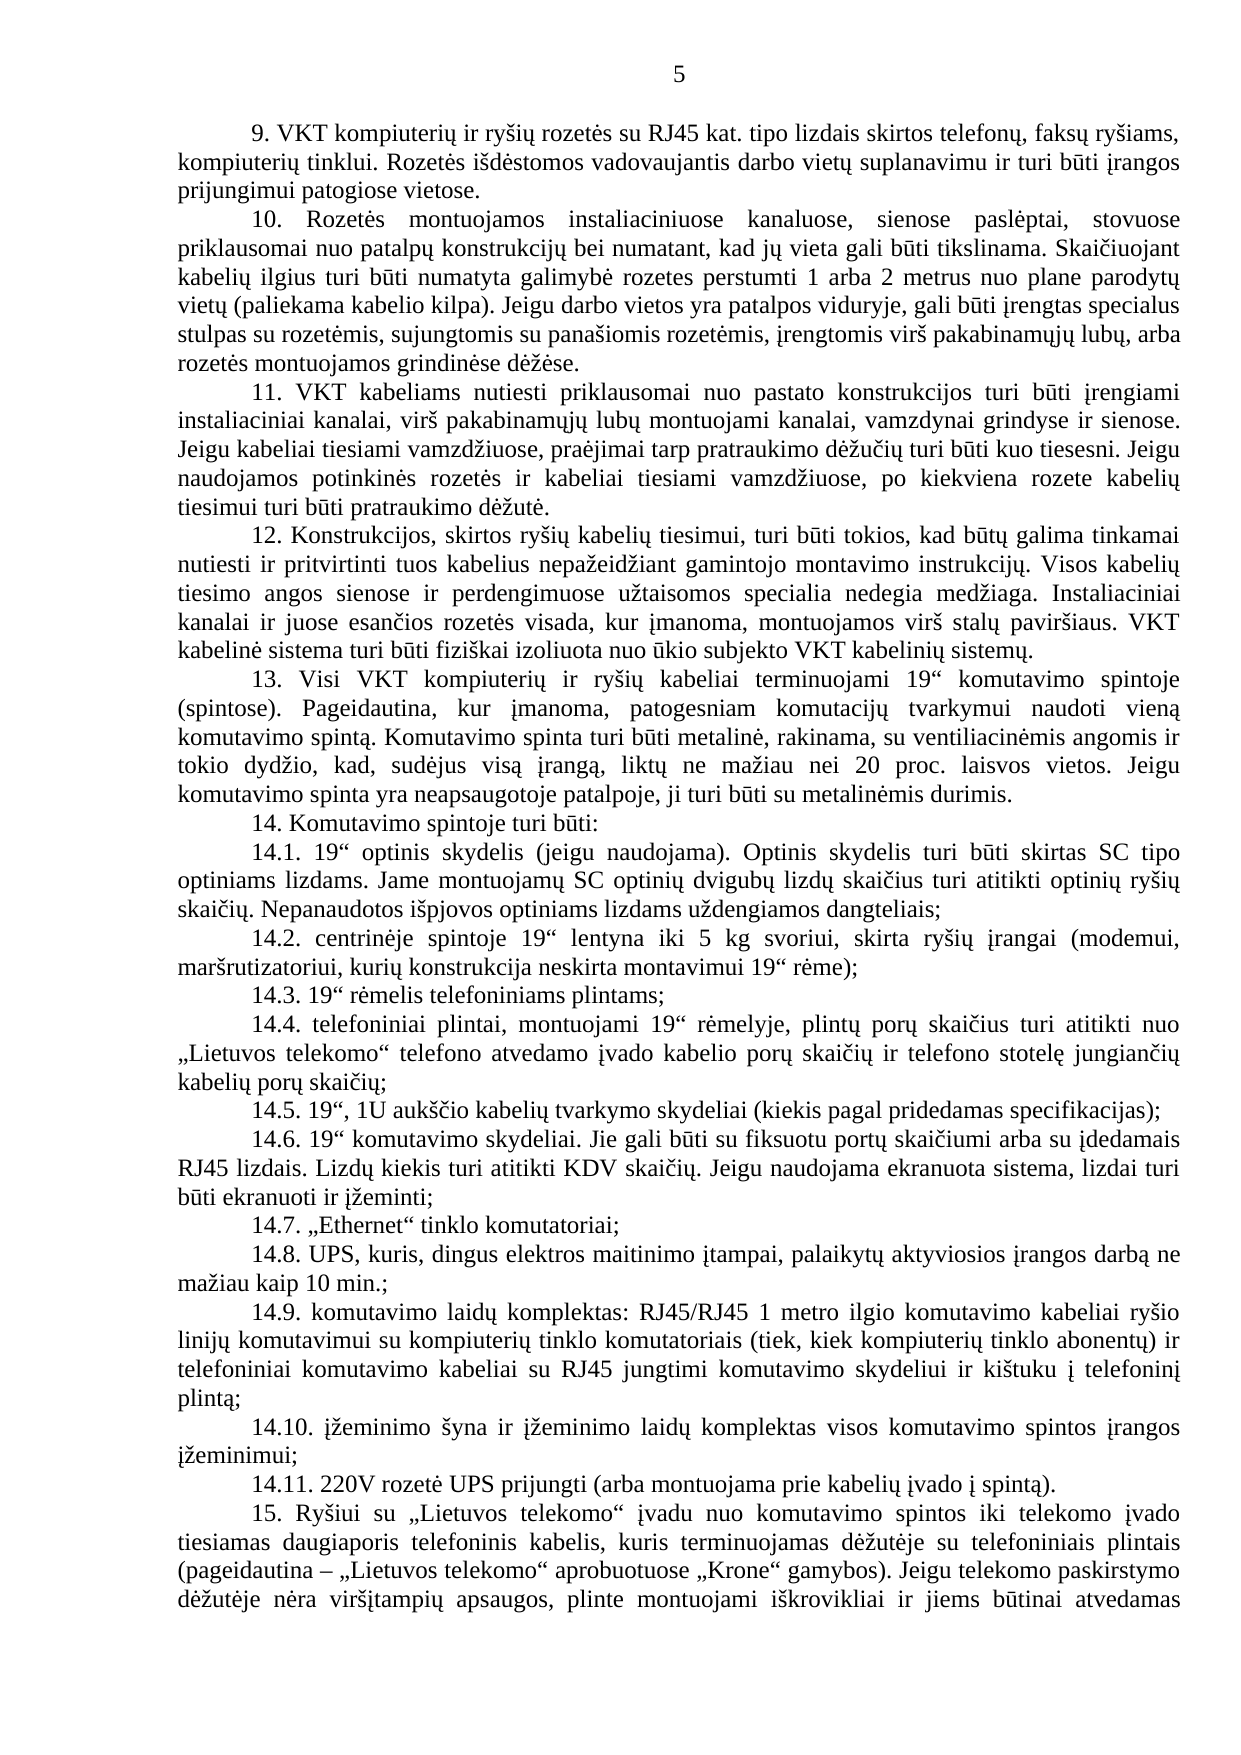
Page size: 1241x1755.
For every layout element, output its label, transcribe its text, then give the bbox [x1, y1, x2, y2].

text 14.10. įžeminimo šyna ir įžeminimo laidų komplektas visos komutavimo spintos įrangos įžeminimui; [177, 1412, 1181, 1469]
text 14.5. 19“, 1U aukščio kabelių tvarkymo skydeliai (kiekis pagal pridedamas specifikacijas); [177, 1096, 1181, 1124]
text 14.7. „Ethernet“ tinklo komutatoriai; [177, 1211, 1181, 1239]
text 14.11. 220V rozetė UPS prijungti (arba montuojama prie kabelių įvado į spintą). [177, 1469, 1181, 1498]
text 12. Konstrukcijos, skirtos ryšių kabelių tiesimui, turi būti tokios, kad būtų galima tinkamai nutiesti ir pritvirtinti tuos kabelius nepažeidžiant gamintojo montavimo instrukcijų. Visos kabelių tiesimo angos sienose ir perdengimuose užtaisomos specialia nedegia medžiaga. Instaliaciniai kanalai ir juose esančios rozetės visada, kur įmanoma, montuojamos virš stalų paviršiaus. VKT kabelinė sistema turi būti fiziškai izoliuota nuo ūkio subjekto VKT kabelinių sistemų. [177, 521, 1181, 664]
text 13. Visi VKT kompiuterių ir ryšių kabeliai terminuojami 19“ komutavimo spintoje (spintose). Pageidautina, kur įmanoma, patogesniam komutacijų tvarkymui naudoti vieną komutavimo spintą. Komutavimo spinta turi būti metalinė, rakinama, su ventiliacinėmis angomis ir tokio dydžio, kad, sudėjus visą įrangą, liktų ne mažiau nei 20 proc. laisvos vietos. Jeigu komutavimo spinta yra neapsaugotoje patalpoje, ji turi būti su metalinėmis durimis. [177, 664, 1181, 808]
text 10. Rozetės montuojamos instaliaciniuose kanaluose, sienose paslėptai, stovuose priklausomai nuo patalpų konstrukcijų bei numatant, kad jų vieta gali būti tikslinama. Skaičiuojant kabelių ilgius turi būti numatyta galimybė rozetes perstumti 1 arba 2 metrus nuo plane parodytų vietų (paliekama kabelio kilpa). Jeigu darbo vietos yra patalpos viduryje, gali būti įrengtas specialus stulpas su rozetėmis, sujungtomis su panašiomis rozetėmis, įrengtomis virš pakabinamųjų lubų, arba rozetės montuojamos grindinėse dėžėse. [177, 204, 1181, 377]
text 15. Ryšiui su „Lietuvos telekomo“ įvadu nuo komutavimo spintos iki telekomo įvado tiesiamas daugiaporis telefoninis kabelis, kuris terminuojamas dėžutėje su telefoniniais plintais (pageidautina – „Lietuvos telekomo“ aprobuotuose „Krone“ gamybos). Jeigu telekomo paskirstymo dėžutėje nėra viršįtampių apsaugos, plinte montuojami iškrovikliai ir jiems būtinai atvedamas [177, 1498, 1181, 1613]
text 14.2. centrinėje spintoje 19“ lentyna iki 5 kg svoriui, skirta ryšių įrangai (modemui, maršrutizatoriui, kurių konstrukcija neskirta montavimui 19“ rėme); [177, 923, 1181, 981]
text 11. VKT kabeliams nutiesti priklausomai nuo pastato konstrukcijos turi būti įrengiami instaliaciniai kanalai, virš pakabinamųjų lubų montuojami kanalai, vamzdynai grindyse ir sienose. Jeigu kabeliai tiesiami vamzdžiuose, praėjimai tarp pratraukimo dėžučių turi būti kuo tiesesni. Jeigu naudojamos potinkinės rozetės ir kabeliai tiesiami vamzdžiuose, po kiekviena rozete kabelių tiesimui turi būti pratraukimo dėžutė. [177, 377, 1181, 521]
text 14.8. UPS, kuris, dingus elektros maitinimo įtampai, palaikytų aktyviosios įrangos darbą ne mažiau kaip 10 min.; [177, 1239, 1181, 1297]
text 14.4. telefoniniai plintai, montuojami 19“ rėmelyje, plintų porų skaičius turi atitikti nuo „Lietuvos telekomo“ telefono atvedamo įvado kabelio porų skaičių ir telefono stotelę jungiančių kabelių porų skaičių; [177, 1009, 1181, 1096]
text 14. Komutavimo spintoje turi būti: [177, 808, 1181, 837]
text 14.1. 19“ optinis skydelis (jeigu naudojama). Optinis skydelis turi būti skirtas SC tipo optiniams lizdams. Jame montuojamų SC optinių dvigubų lizdų skaičius turi atitikti optinių ryšių skaičių. Nepanaudotos išpjovos optiniams lizdams uždengiamos dangteliais; [177, 837, 1181, 923]
text 14.9. komutavimo laidų komplektas: RJ45/RJ45 1 metro ilgio komutavimo kabeliai ryšio linijų komutavimui su kompiuterių tinklo komutatoriais (tiek, kiek kompiuterių tinklo abonentų) ir telefoniniai komutavimo kabeliai su RJ45 jungtimi komutavimo skydeliui ir kištuku į telefoninį plintą; [177, 1297, 1181, 1412]
text 9. VKT kompiuterių ir ryšių rozetės su RJ45 kat. tipo lizdais skirtos telefonų, faksų ryšiams, kompiuterių tinklui. Rozetės išdėstomos vadovaujantis darbo vietų suplanavimu ir turi būti įrangos prijungimui patogiose vietose. [177, 118, 1181, 204]
text 14.3. 19“ rėmelis telefoniniams plintams; [177, 981, 1181, 1009]
text 14.6. 19“ komutavimo skydeliai. Jie gali būti su fiksuotu portų skaičiumi arba su įdedamais RJ45 lizdais. Lizdų kiekis turi atitikti KDV skaičių. Jeigu naudojama ekranuota sistema, lizdai turi būti ekranuoti ir įžeminti; [177, 1124, 1181, 1211]
